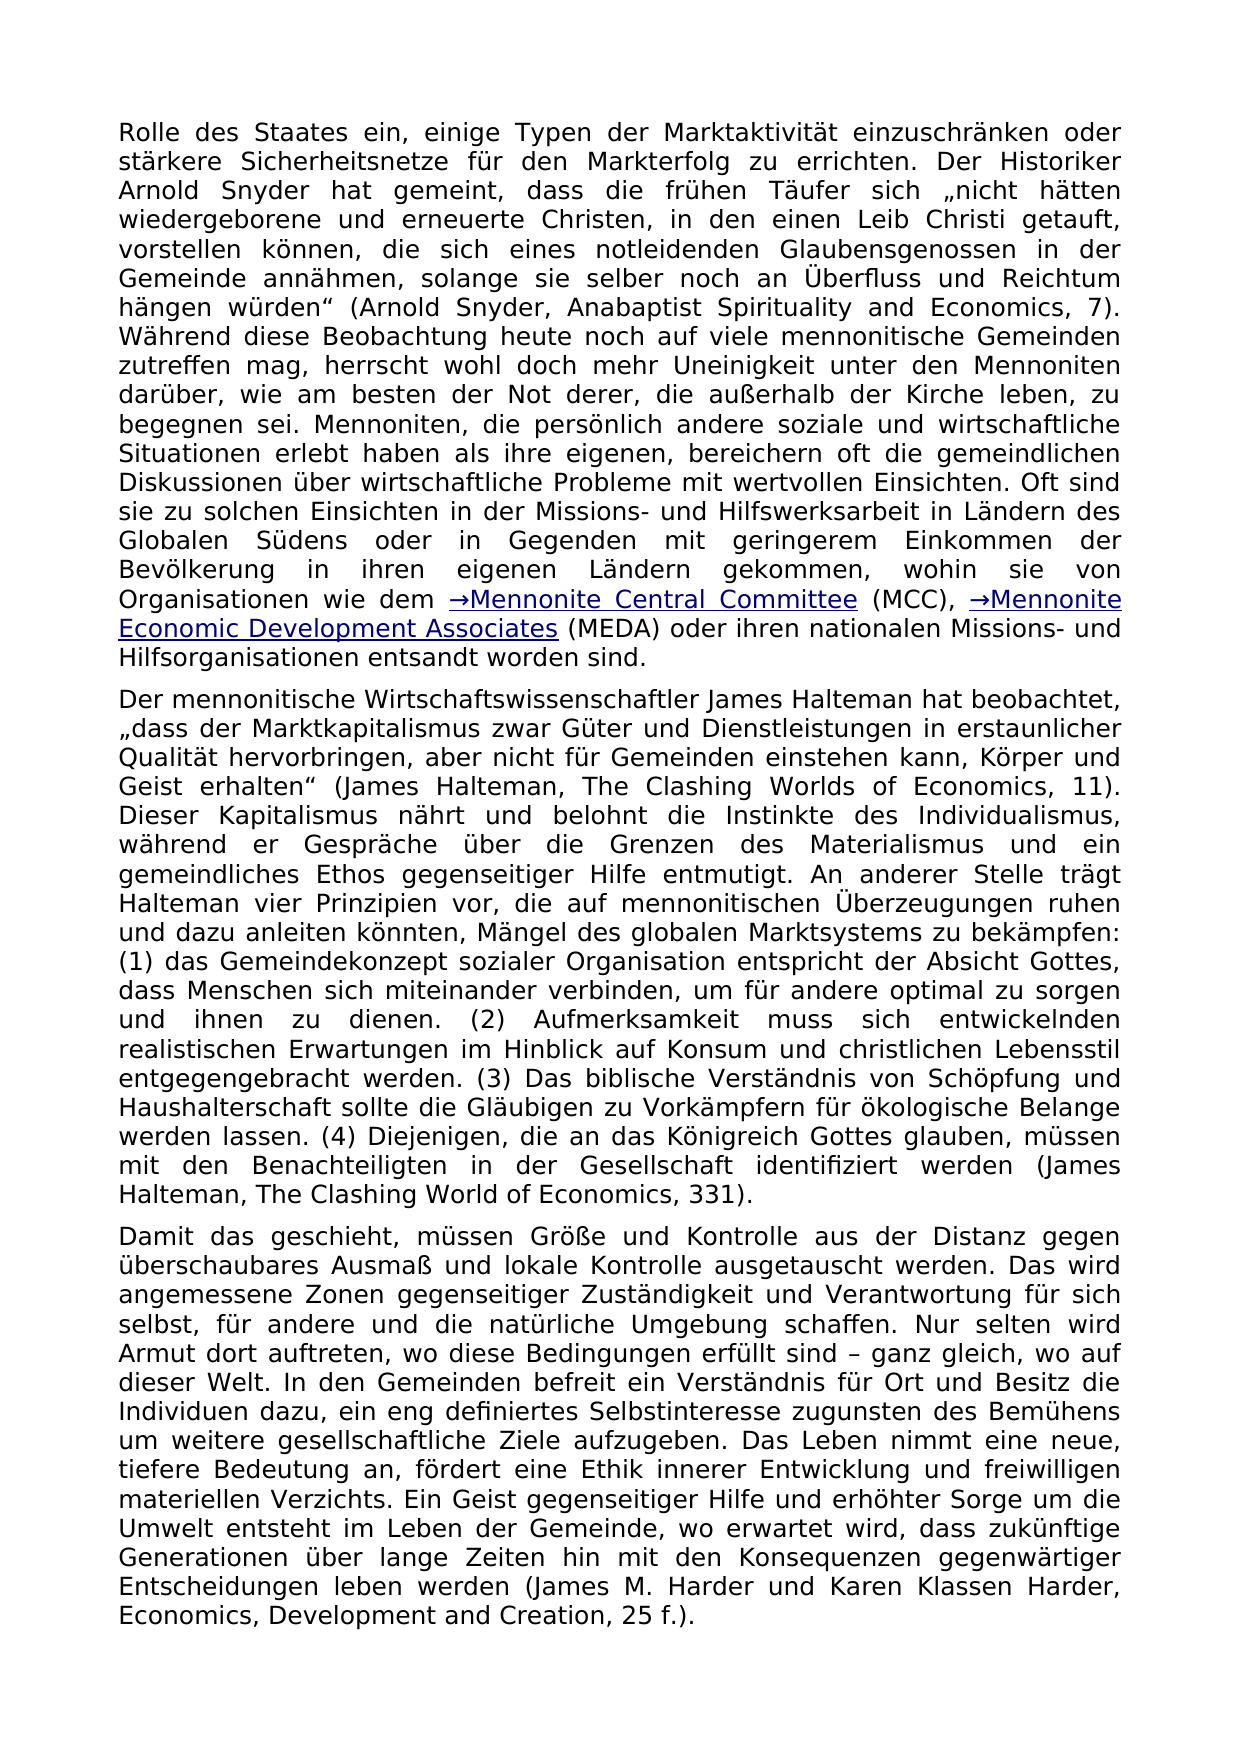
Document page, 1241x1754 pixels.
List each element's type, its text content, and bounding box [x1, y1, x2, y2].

text Der mennonitische Wirtschaftswissenschaftler James Halteman hat beobachtet, „dass der Marktkapitalismus zwar Güter und Dienstleistungen in erstaunlicher Qualität hervorbringen, aber nicht für Gemeinden einstehen kann, Körper und Geist erhalten“ (James Halteman, The Clashing Worlds of Economics, 11). Dieser Kapitalismus nährt und belohnt die Instinkte des Individualismus, während er Gespräche über die Grenzen des Materialismus und ein gemeindliches Ethos gegenseitiger Hilfe entmutigt. An anderer Stelle trägt Halteman vier Prinzipien vor, die auf mennonitischen Überzeugungen ruhen und dazu anleiten könnten, Mängel des globalen Marktsystems zu bekämpfen: (1) das Gemeindekonzept sozialer Organisation entspricht der Absicht Gottes, dass Menschen sich miteinander verbinden, um für andere optimal zu sorgen und ihnen zu dienen. (2) Aufmerksamkeit muss sich entwickelnden realistischen Erwartungen im Hinblick auf Konsum und christlichen Lebensstil entgegengebracht werden. (3) Das biblische Verständnis von Schöpfung und Haushalterschaft sollte die Gläubigen zu Vorkämpfern für ökologische Belange werden lassen. (4) Diejenigen, die an das Königreich Gottes glauben, müssen mit den Benachteiligten in der Gesellschaft identifiziert werden (James Halteman, The Clashing World of Economics, 331). [118, 685, 1122, 1210]
text Rolle des Staates ein, einige Typen der Marktaktivität einzuschränken oder stärkere Sicherheitsnetze für den Markterfolg zu errichten. Der Historiker Arnold Snyder hat gemeint, dass die frühen Täufer sich „nicht hätten wiedergeborene und erneuerte Christen, in den einen Leib Christi getauft, vorstellen können, die sich eines notleidenden Glaubensgenossen in der Gemeinde annähmen, solange sie selber noch an Überfluss und Reichtum hängen würden“ (Arnold Snyder, Anabaptist Spirituality and Economics, 7). Während diese Beobachtung heute noch auf viele mennonitische Gemeinden zutreffen mag, herrscht wohl doch mehr Uneinigkeit unter den Mennoniten darüber, wie am besten der Not derer, die außerhalb der Kirche leben, zu begegnen sei. Mennoniten, die persönlich andere soziale und wirtschaftliche Situationen erlebt haben als ihre eigenen, bereichern oft die gemeindlichen Diskussionen über wirtschaftliche Probleme mit wertvollen Einsichten. Oft sind sie zu solchen Einsichten in der Missions- und Hilfswerksarbeit in Ländern des Globalen Südens oder in Gegenden mit geringerem Einkommen der Bevölkerung in ihren eigenen Ländern gekommen, wohin sie von Organisationen wie dem →Mennonite Central Committee (MCC), →Mennonite Economic Development Associates (MEDA) oder ihren nationalen Missions- und Hilfsorganisationen entsandt worden sind. [118, 118, 1122, 672]
text Damit das geschieht, müssen Größe und Kontrolle aus der Distanz gegen überschaubares Ausmaß und lokale Kontrolle ausgetauscht werden. Das wird angemessene Zonen gegenseitiger Zuständigkeit und Verantwortung für sich selbst, für andere und die natürliche Umgebung schaffen. Nur selten wird Armut dort auftreten, wo diese Bedingungen erfüllt sind – ganz gleich, wo auf dieser Welt. In den Gemeinden befreit ein Verständnis für Ort und Besitz die Individuen dazu, ein eng definiertes Selbstinteresse zugunsten des Bemühens um weitere gesellschaftliche Ziele aufzugeben. Das Leben nimmt eine neue, tiefere Bedeutung an, fördert eine Ethik innerer Entwicklung und freiwilligen materiellen Verzichts. Ein Geist gegenseitiger Hilfe und erhöhter Sorge um die Umwelt entsteht im Leben der Gemeinde, wo erwartet wird, dass zukünftige Generationen über lange Zeiten hin mit den Konsequenzen gegenwärtiger Entscheidungen leben werden (James M. Harder und Karen Klassen Harder, Economics, Development and Creation, 25 f.). [118, 1222, 1122, 1631]
